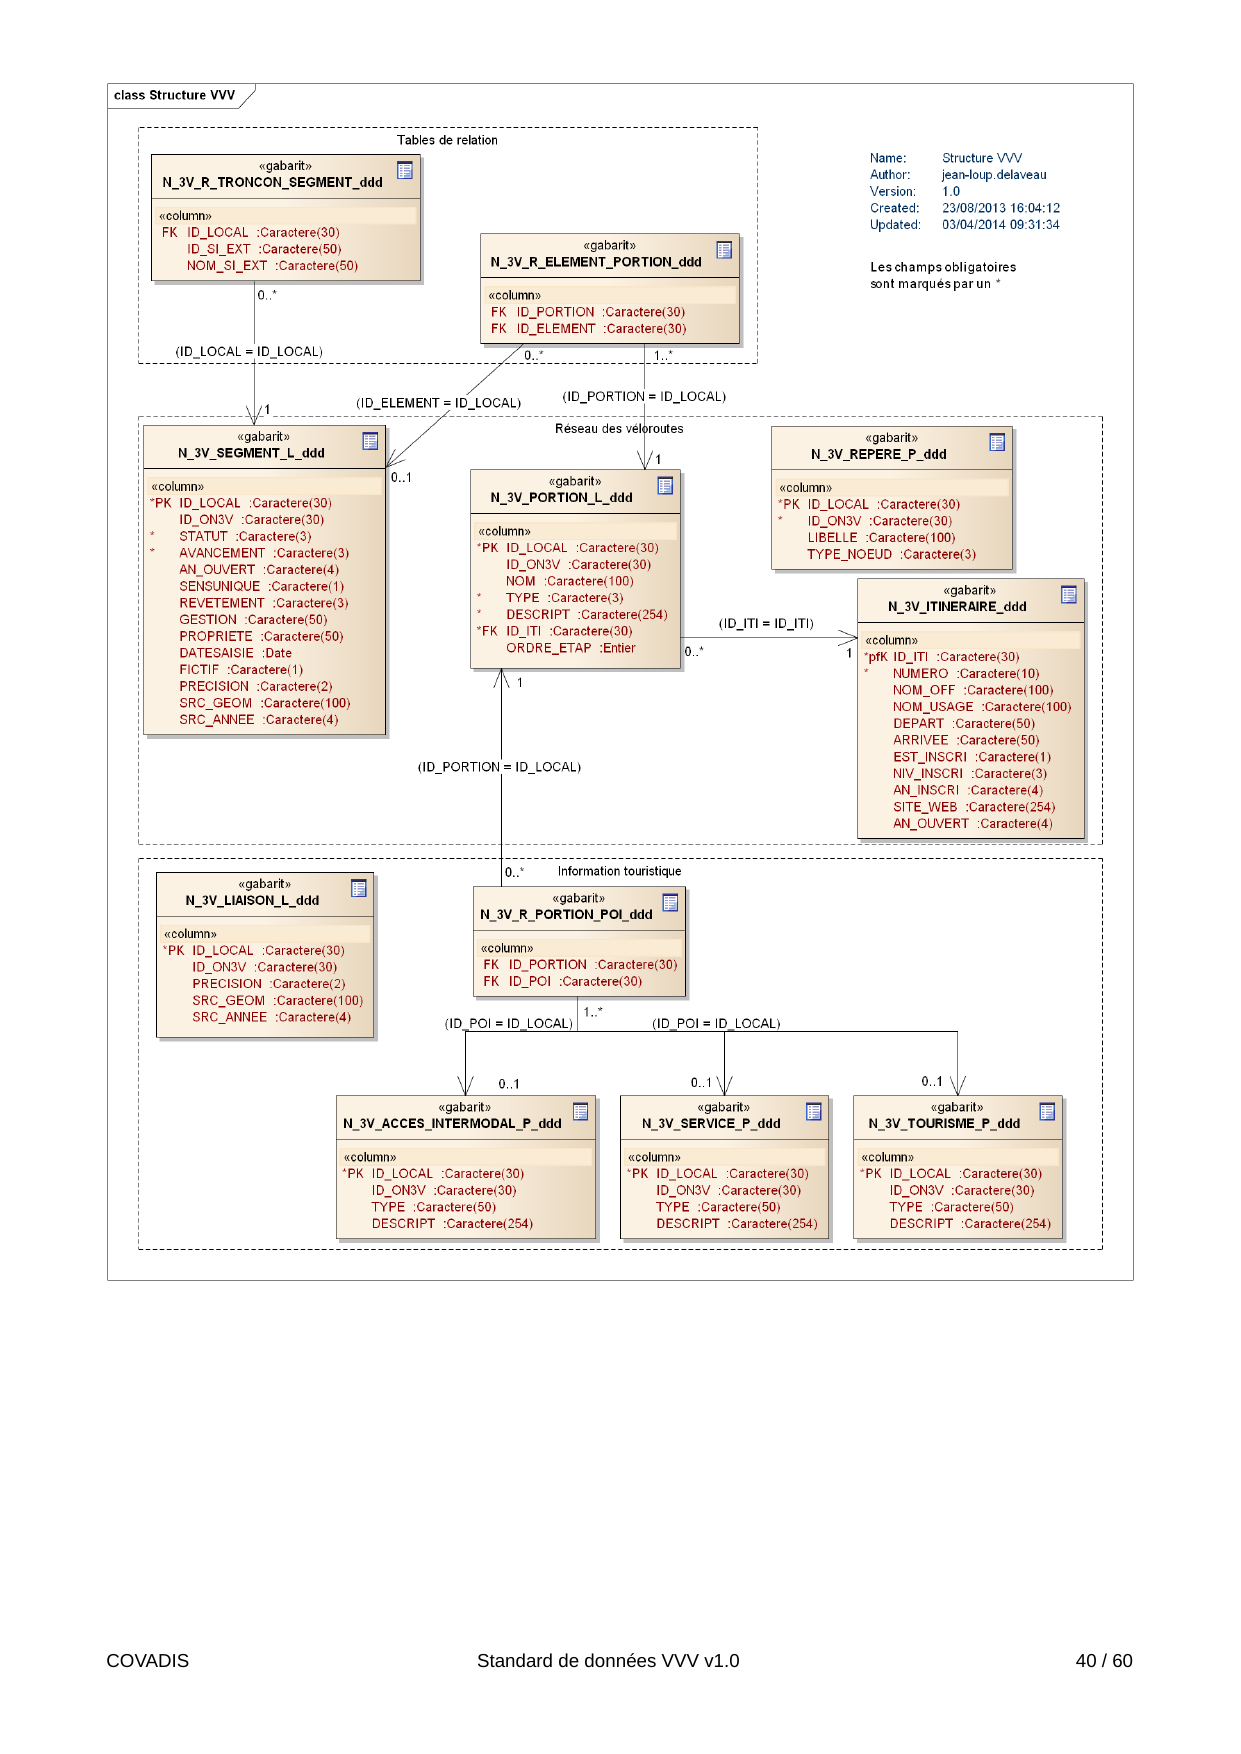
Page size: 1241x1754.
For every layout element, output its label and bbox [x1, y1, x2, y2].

picture [106, 82, 1134, 1281]
